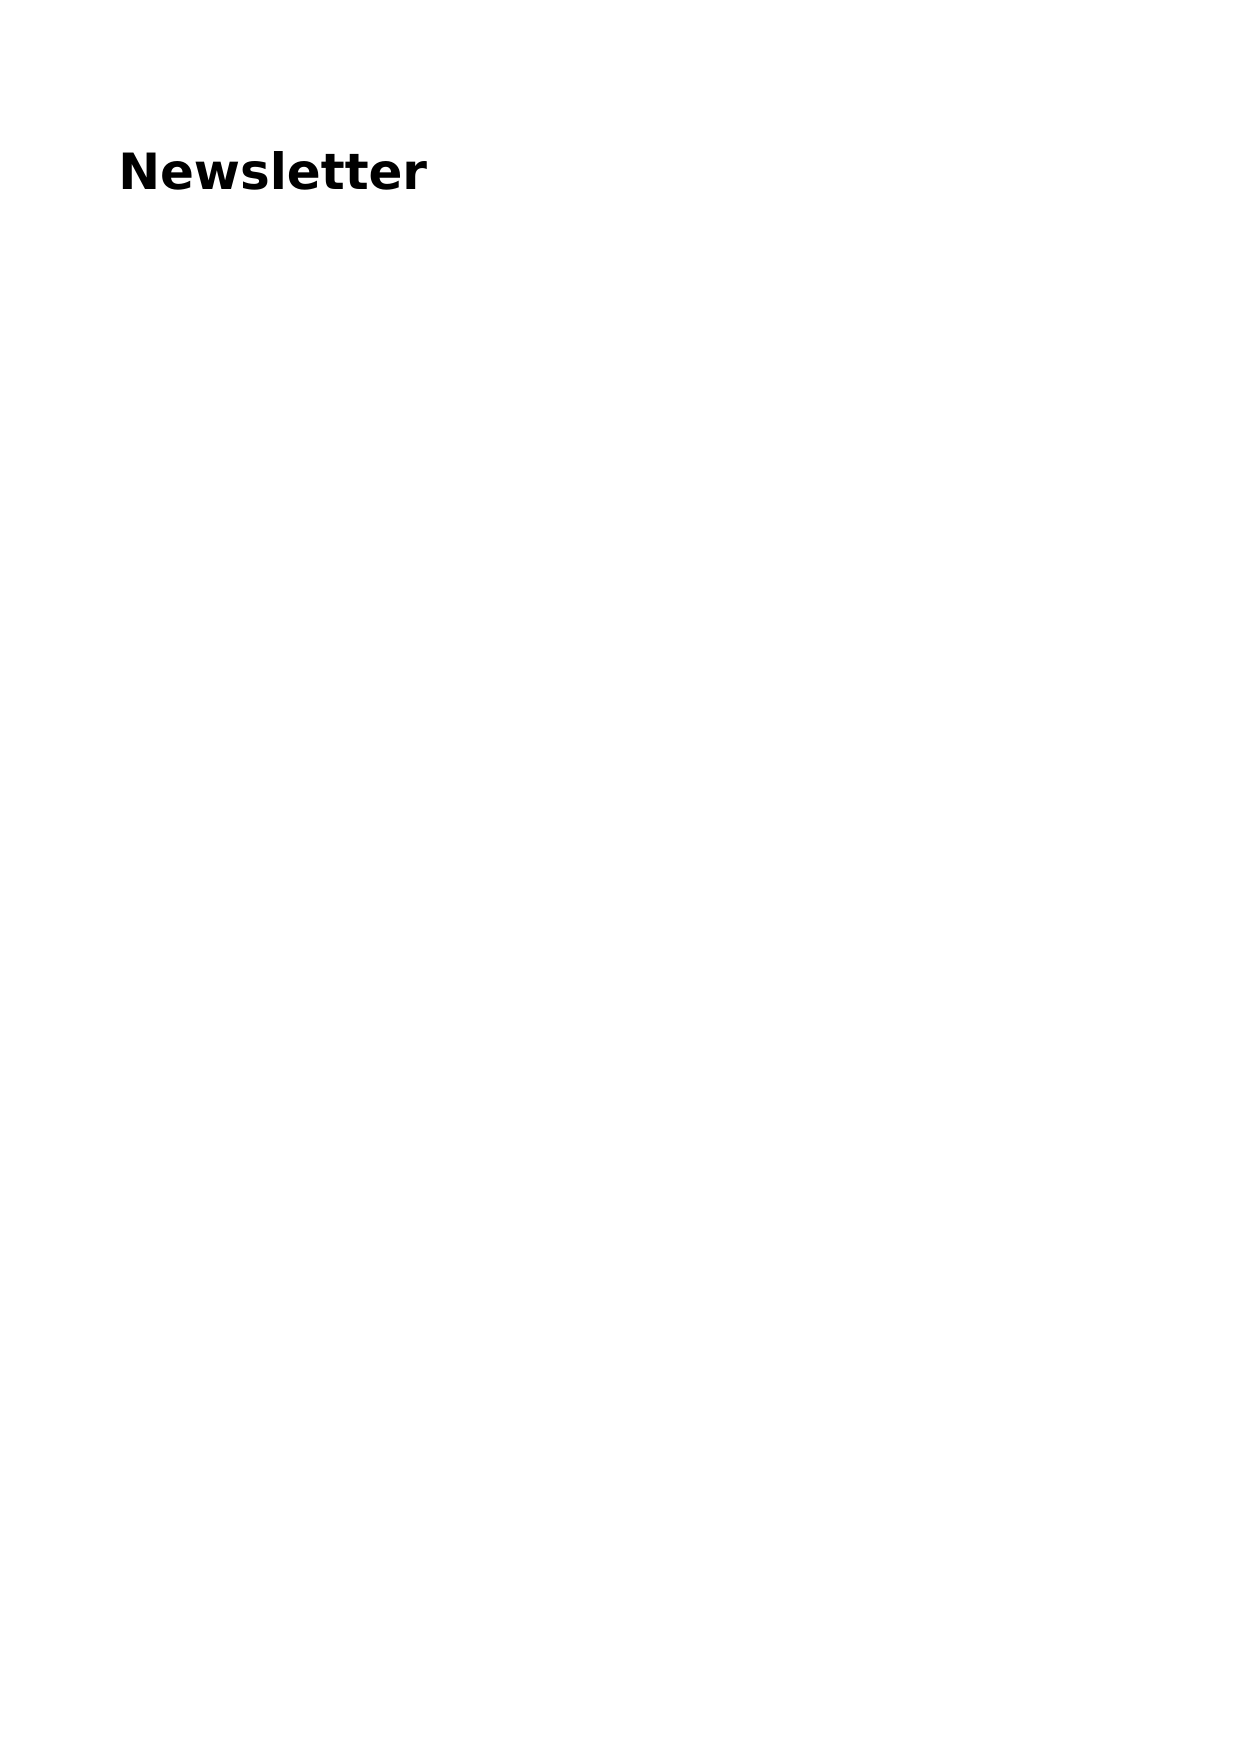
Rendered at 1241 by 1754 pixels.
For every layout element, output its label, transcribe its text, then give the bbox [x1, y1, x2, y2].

subtitle Newsletter [118, 143, 1122, 201]
